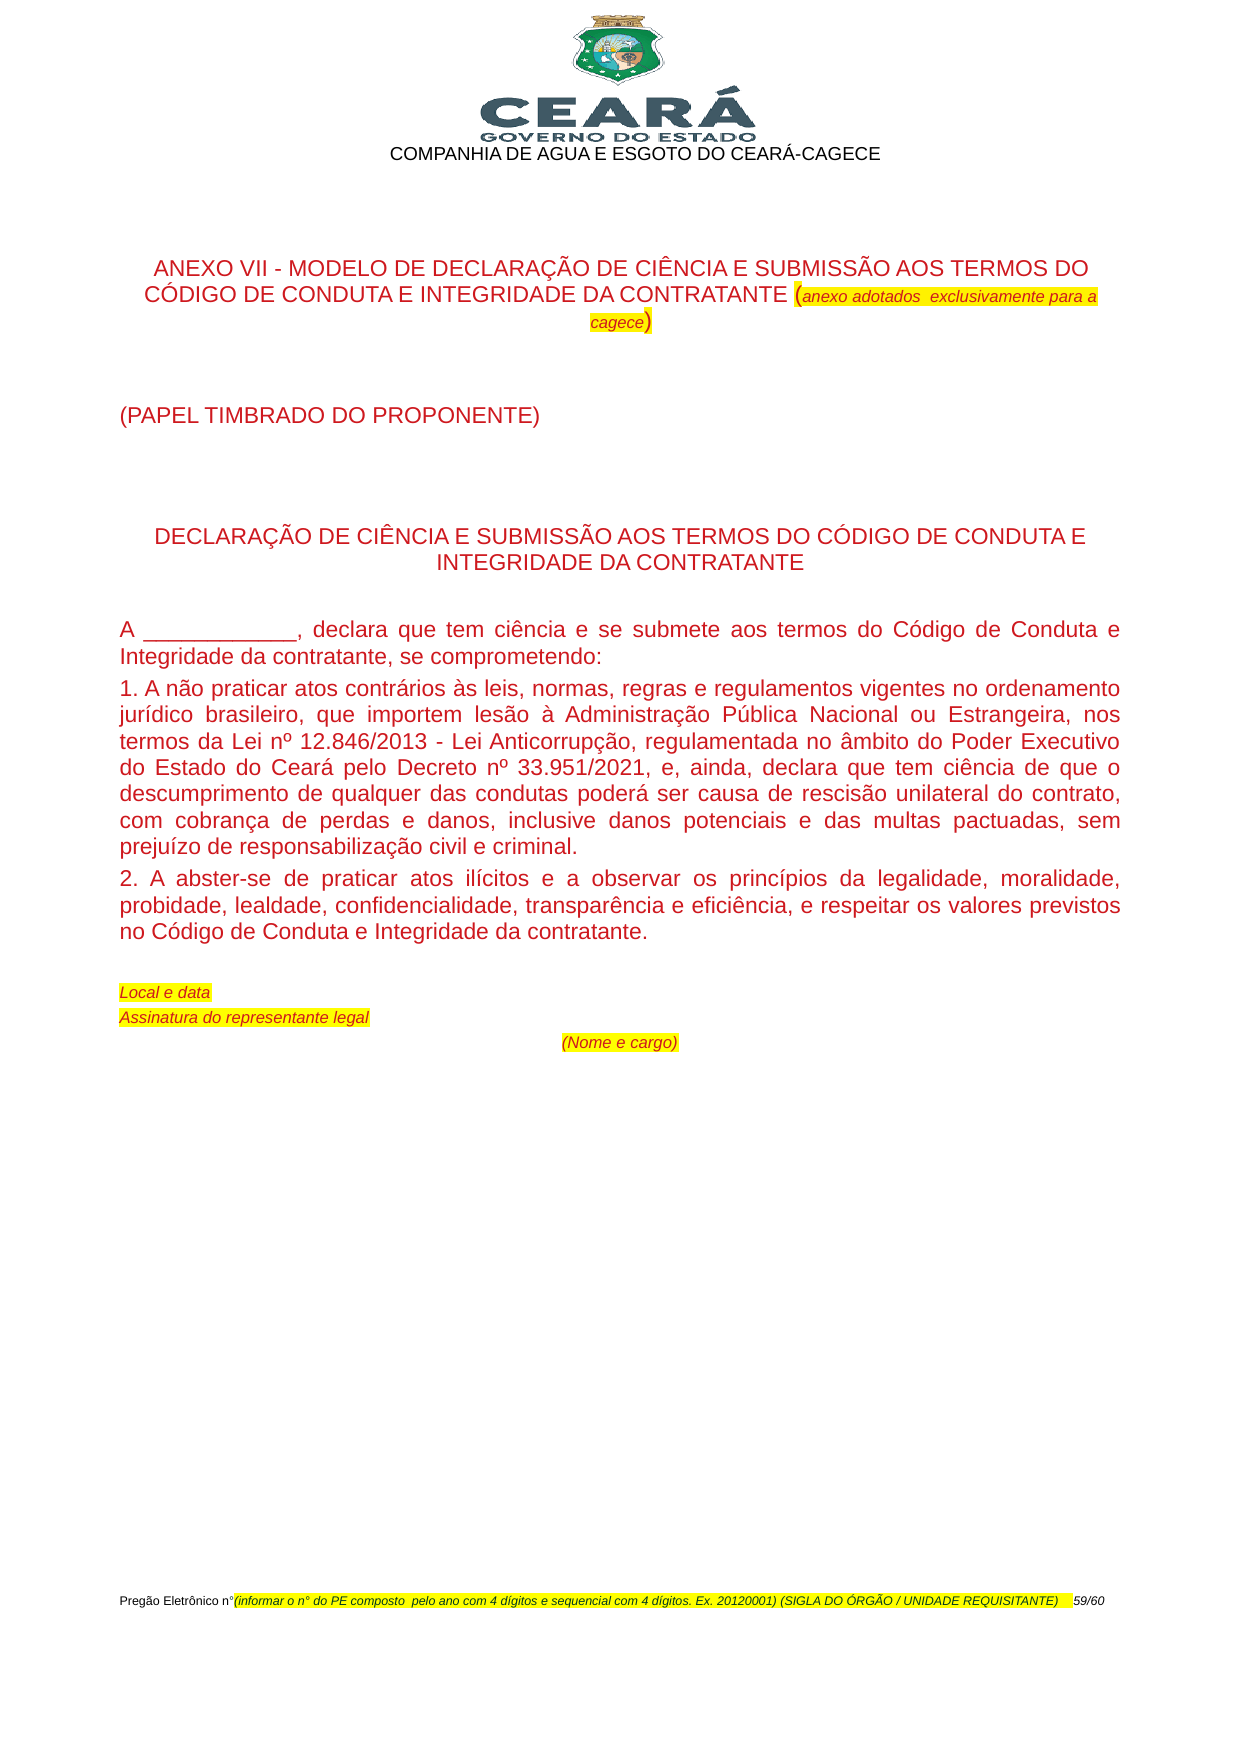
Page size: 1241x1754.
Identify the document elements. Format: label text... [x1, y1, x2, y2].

picture [454, 10, 783, 146]
text A ____________, declara que tem ciência e se submete aos termos do Código de Conduta e Integridade da contratante, se comprometendo: [119, 616, 1121, 669]
text (Nome e cargo) [119, 1033, 1121, 1052]
text 1. A não praticar atos contrários às leis, normas, regras e regulamentos vigentes no ordenamento jurídico brasileiro, que importem lesão à Administração Pública Nacional ou Estrangeira, nos termos da Lei nº 12.846/2013 - Lei Anticorrupção, regulamentada no âmbito do Poder Executivo do Estado do Ceará pelo Decreto nº 33.951/2021, e, ainda, declara que tem ciência de que o descumprimento de qualquer das condutas poderá ser causa de rescisão unilateral do contrato, com cobrança de perdas e danos, inclusive danos potenciais e das multas pactuadas, sem prejuízo de responsabilização civil e criminal. [119, 675, 1121, 859]
text (PAPEL TIMBRADO DO PROPONENTE) [119, 402, 1121, 428]
text Local e data [119, 983, 1121, 1002]
text ANEXO VII - MODELO DE DECLARAÇÃO DE CIÊNCIA E SUBMISSÃO AOS TERMOS DO CÓDIGO DE CONDUTA E INTEGRIDADE DA CONTRATANTE (anexo adotados exclusivamente para a cagece) [121, 254, 1121, 334]
text DECLARAÇÃO DE CIÊNCIA E SUBMISSÃO AOS TERMOS DO CÓDIGO DE CONDUTA E INTEGRIDADE DA CONTRATANTE [119, 523, 1121, 576]
text 2. A abster-se de praticar atos ilícitos e a observar os princípios da legalidade, moralidade, probidade, lealdade, confidencialidade, transparência e eficiência, e respeitar os valores previstos no Código de Conduta e Integridade da contratante. [119, 865, 1121, 944]
text Assinatura do representante legal [119, 1008, 1121, 1027]
